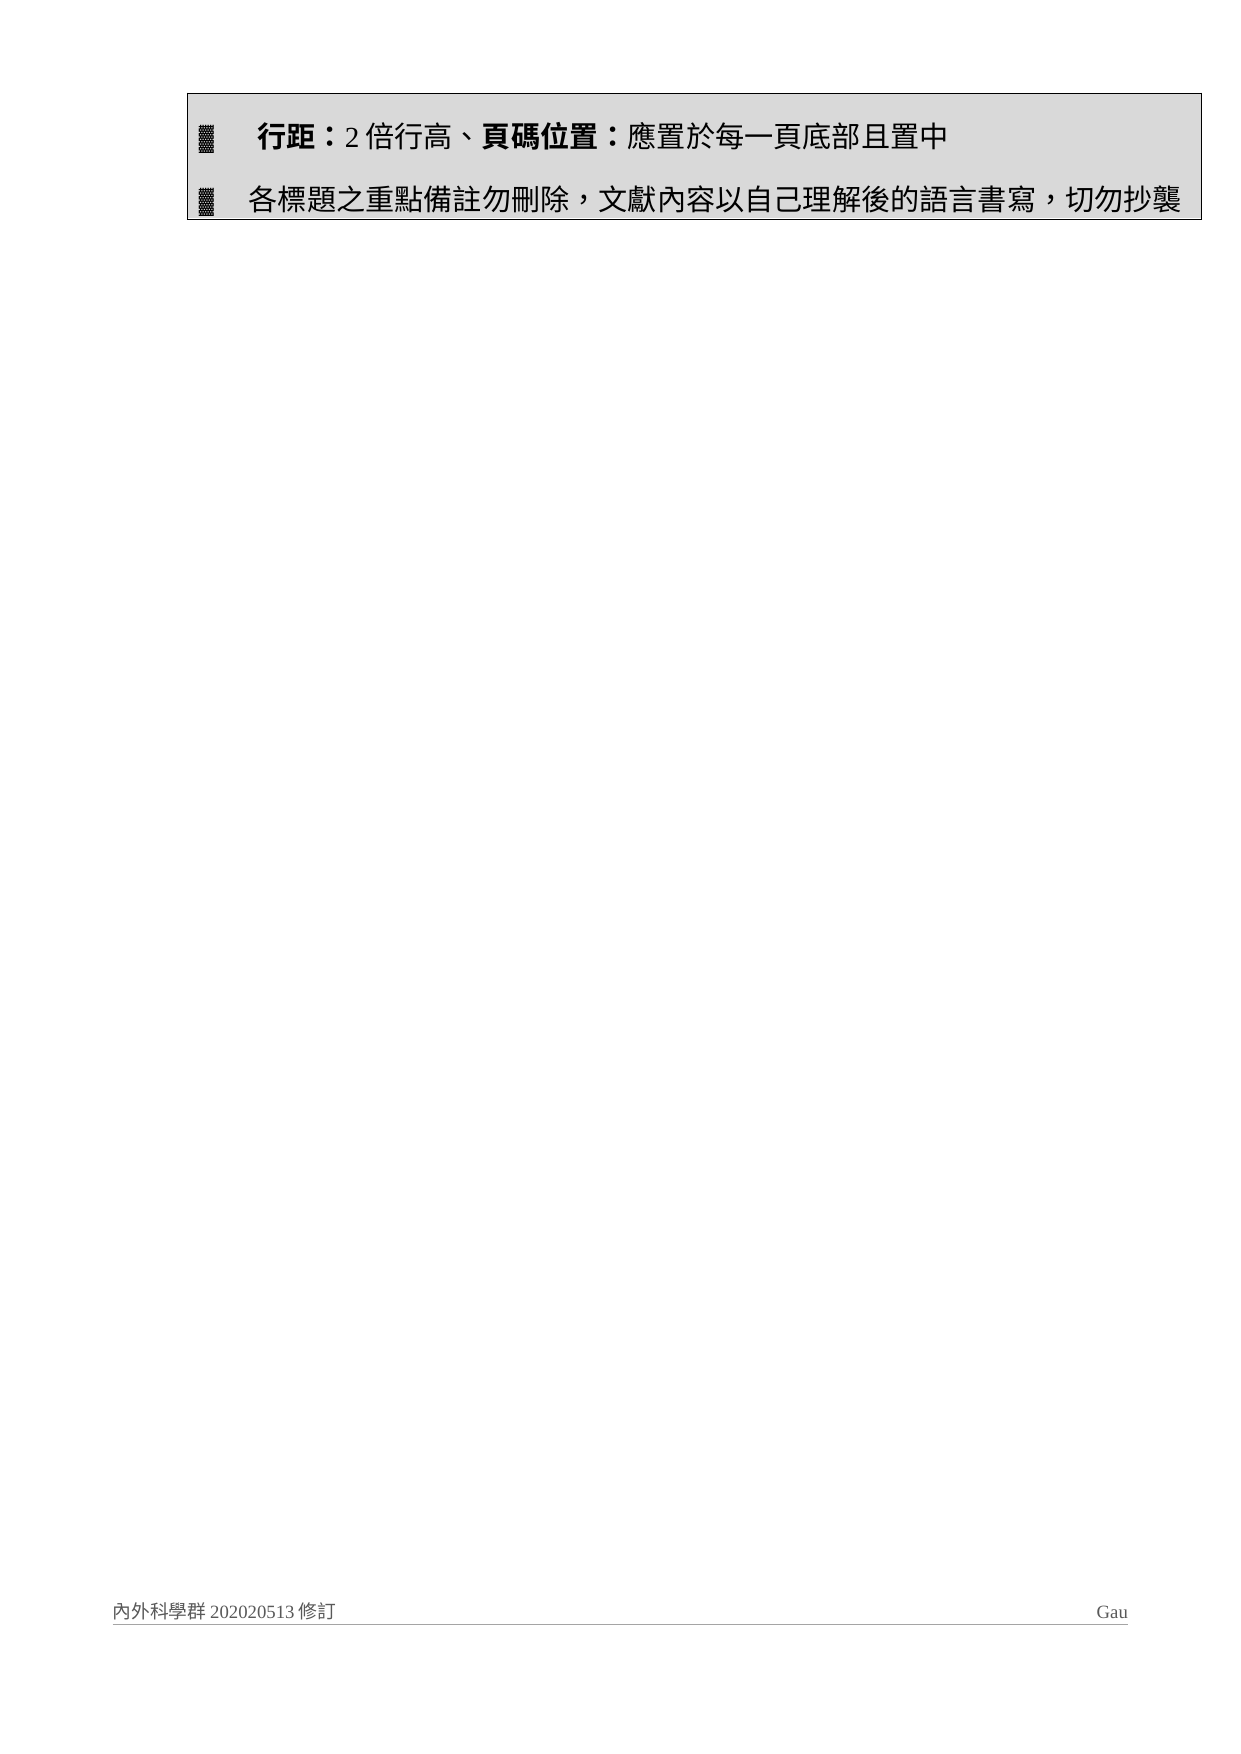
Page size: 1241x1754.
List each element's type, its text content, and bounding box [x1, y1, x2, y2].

table_cell 字體類型:中文-標楷體、英文-Time New Roman 字體大小：標題14號字粗體、內文12號字細體、 表格內文字體：至少10號字 行距：2倍行高、頁碼位置：應置於每一頁底部且置中 各標題之重點備註勿刪除，文獻內容以自己理解後的語言書寫，切勿抄襲 [188, 94, 1201, 218]
